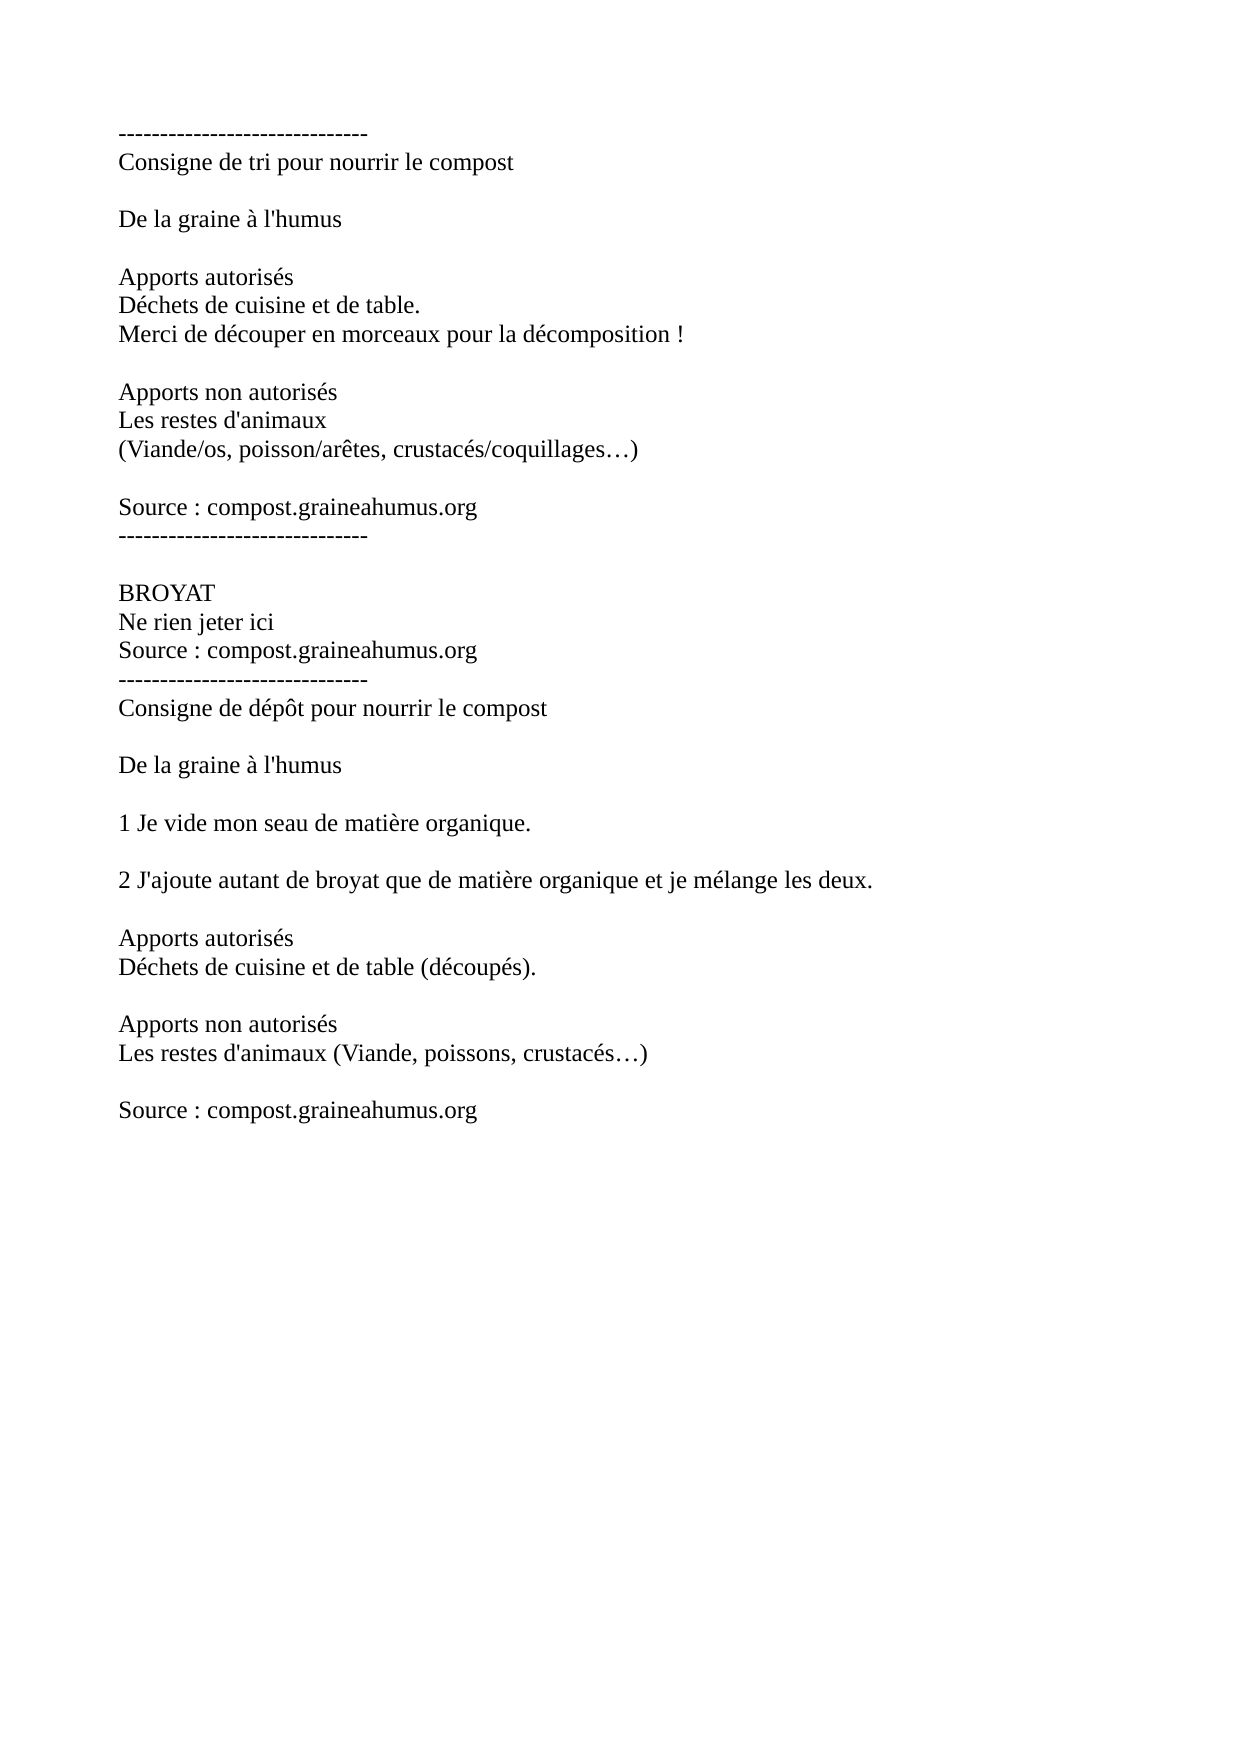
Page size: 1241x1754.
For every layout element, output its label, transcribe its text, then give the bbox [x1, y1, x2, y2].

text ------------------------------ [118, 521, 1122, 549]
text Déchets de cuisine et de table. [118, 291, 1122, 319]
text Les restes d'animaux [118, 406, 1122, 434]
text De la graine à l'humus [118, 751, 1122, 779]
text (Viande/os, poisson/arêtes, crustacés/coquillages…) [118, 434, 1122, 463]
text De la graine à l'humus [118, 204, 1122, 233]
text ------------------------------ [118, 664, 1122, 693]
text Source : compost.graineahumus.org [118, 636, 1122, 664]
text 1 Je vide mon seau de matière organique. [118, 808, 1122, 837]
text Source : compost.graineahumus.org [118, 1096, 1122, 1124]
text Apports autorisés [118, 262, 1122, 291]
text Déchets de cuisine et de table (découpés). [118, 952, 1122, 981]
text BROYAT [118, 578, 1122, 607]
text 2 J'ajoute autant de broyat que de matière organique et je mélange les deux. [118, 866, 1122, 894]
text Apports non autorisés [118, 1009, 1122, 1038]
text Les restes d'animaux (Viande, poissons, crustacés…) [118, 1038, 1122, 1067]
text Ne rien jeter ici [118, 607, 1122, 636]
text Consigne de dépôt pour nourrir le compost [118, 693, 1122, 722]
text Merci de découper en morceaux pour la décomposition ! [118, 319, 1122, 348]
text Source : compost.graineahumus.org [118, 492, 1122, 521]
text Apports autorisés [118, 923, 1122, 952]
text Apports non autorisés [118, 377, 1122, 406]
text ------------------------------ [118, 118, 1122, 147]
text Consigne de tri pour nourrir le compost [118, 147, 1122, 176]
